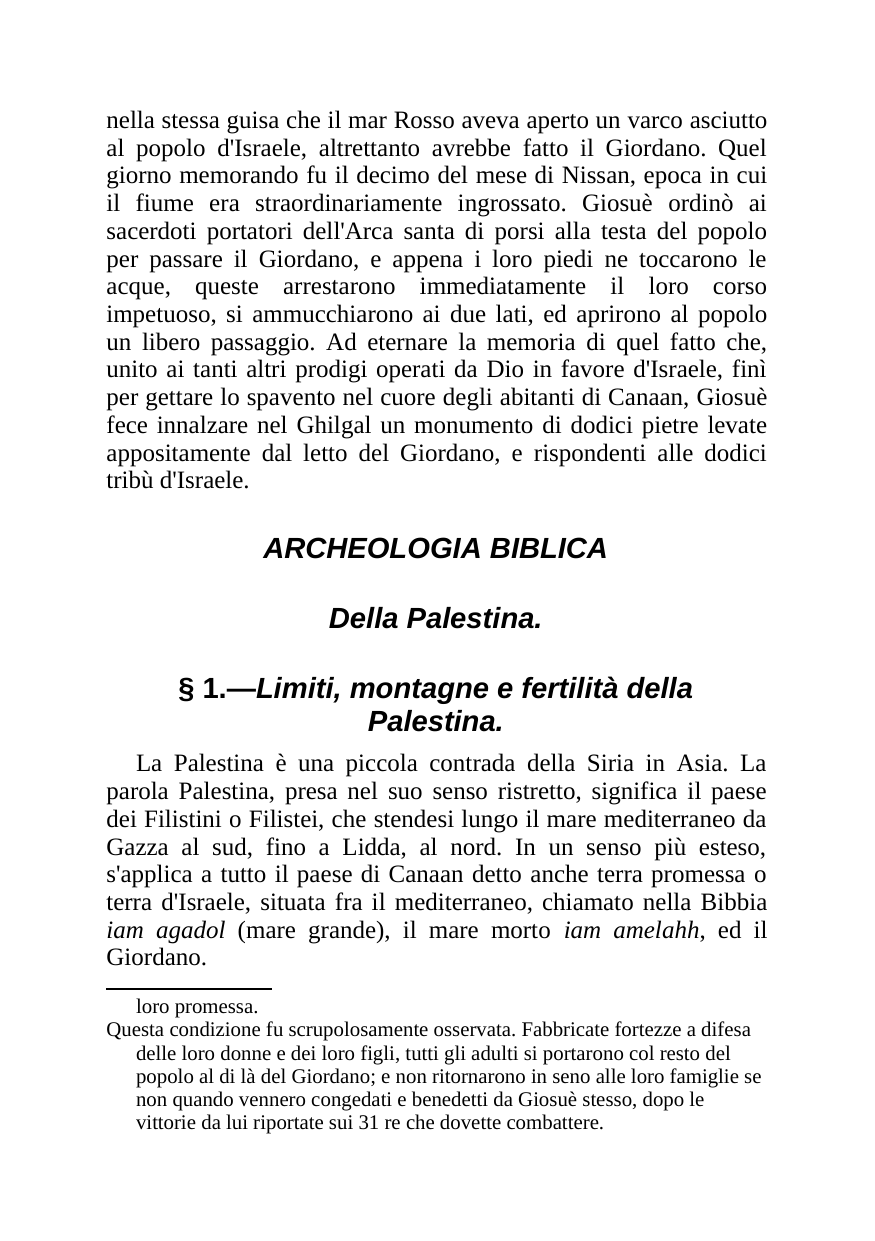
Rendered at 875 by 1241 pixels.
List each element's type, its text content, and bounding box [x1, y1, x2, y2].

subtitle § 1.—Limiti, montagne e fertilità della Palestina. [106, 672, 768, 737]
subtitle Della Palestina. [106, 602, 768, 634]
text Questa condizione fu scrupolosamente osservata. Fabbricate fortezze a difesa delle loro donne e dei loro figli, tutti gli adulti si portarono col resto del popolo al di là del Giordano; e non ritornarono in seno alle loro famiglie se non quando vennero congedati e benedetti da Giosuè stesso, dopo le vittorie da lui riportate sui 31 re che dovette combattere. [106, 1018, 768, 1134]
text nella stessa guisa che il mar Rosso aveva aperto un varco asciutto al popolo d'Israele, altrettanto avrebbe fatto il Giordano. Quel giorno memorando fu il decimo del mese di Nissan, epoca in cui il fiume era straordinariamente ingrossato. Giosuè ordinò ai sacerdoti portatori dell'Arca santa di porsi alla testa del popolo per passare il Giordano, e appena i loro piedi ne toccarono le acque, queste arrestarono immediatamente il loro corso impetuoso, si ammucchiarono ai due lati, ed aprirono al popolo un libero passaggio. Ad eternare la memoria di quel fatto che, unito ai tanti altri prodigi operati da Dio in favore d'Israele, finì per gettare lo spavento nel cuore degli abitanti di Canaan, Giosuè fece innalzare nel Ghilgal un monumento di dodici pietre levate appositamente dal letto del Giordano, e rispondenti alle dodici tribù d'Israele. [106, 106, 768, 494]
text loro promessa. [106, 995, 768, 1018]
text La Palestina è una piccola contrada della Siria in Asia. La parola Palestina, presa nel suo senso ristretto, significa il paese dei Filistini o Filistei, che stendesi lungo il mare mediterraneo da Gazza al sud, fino a Lidda, al nord. In un senso più esteso, s'applica a tutto il paese di Canaan detto anche terra promessa o terra d'Israele, situata fra il mediterraneo, chiamato nella Bibbia iam agadol (mare grande), il mare morto iam amelahh, ed il Giordano. [106, 749, 768, 971]
subtitle ARCHEOLOGIA BIBLICA [106, 532, 768, 564]
